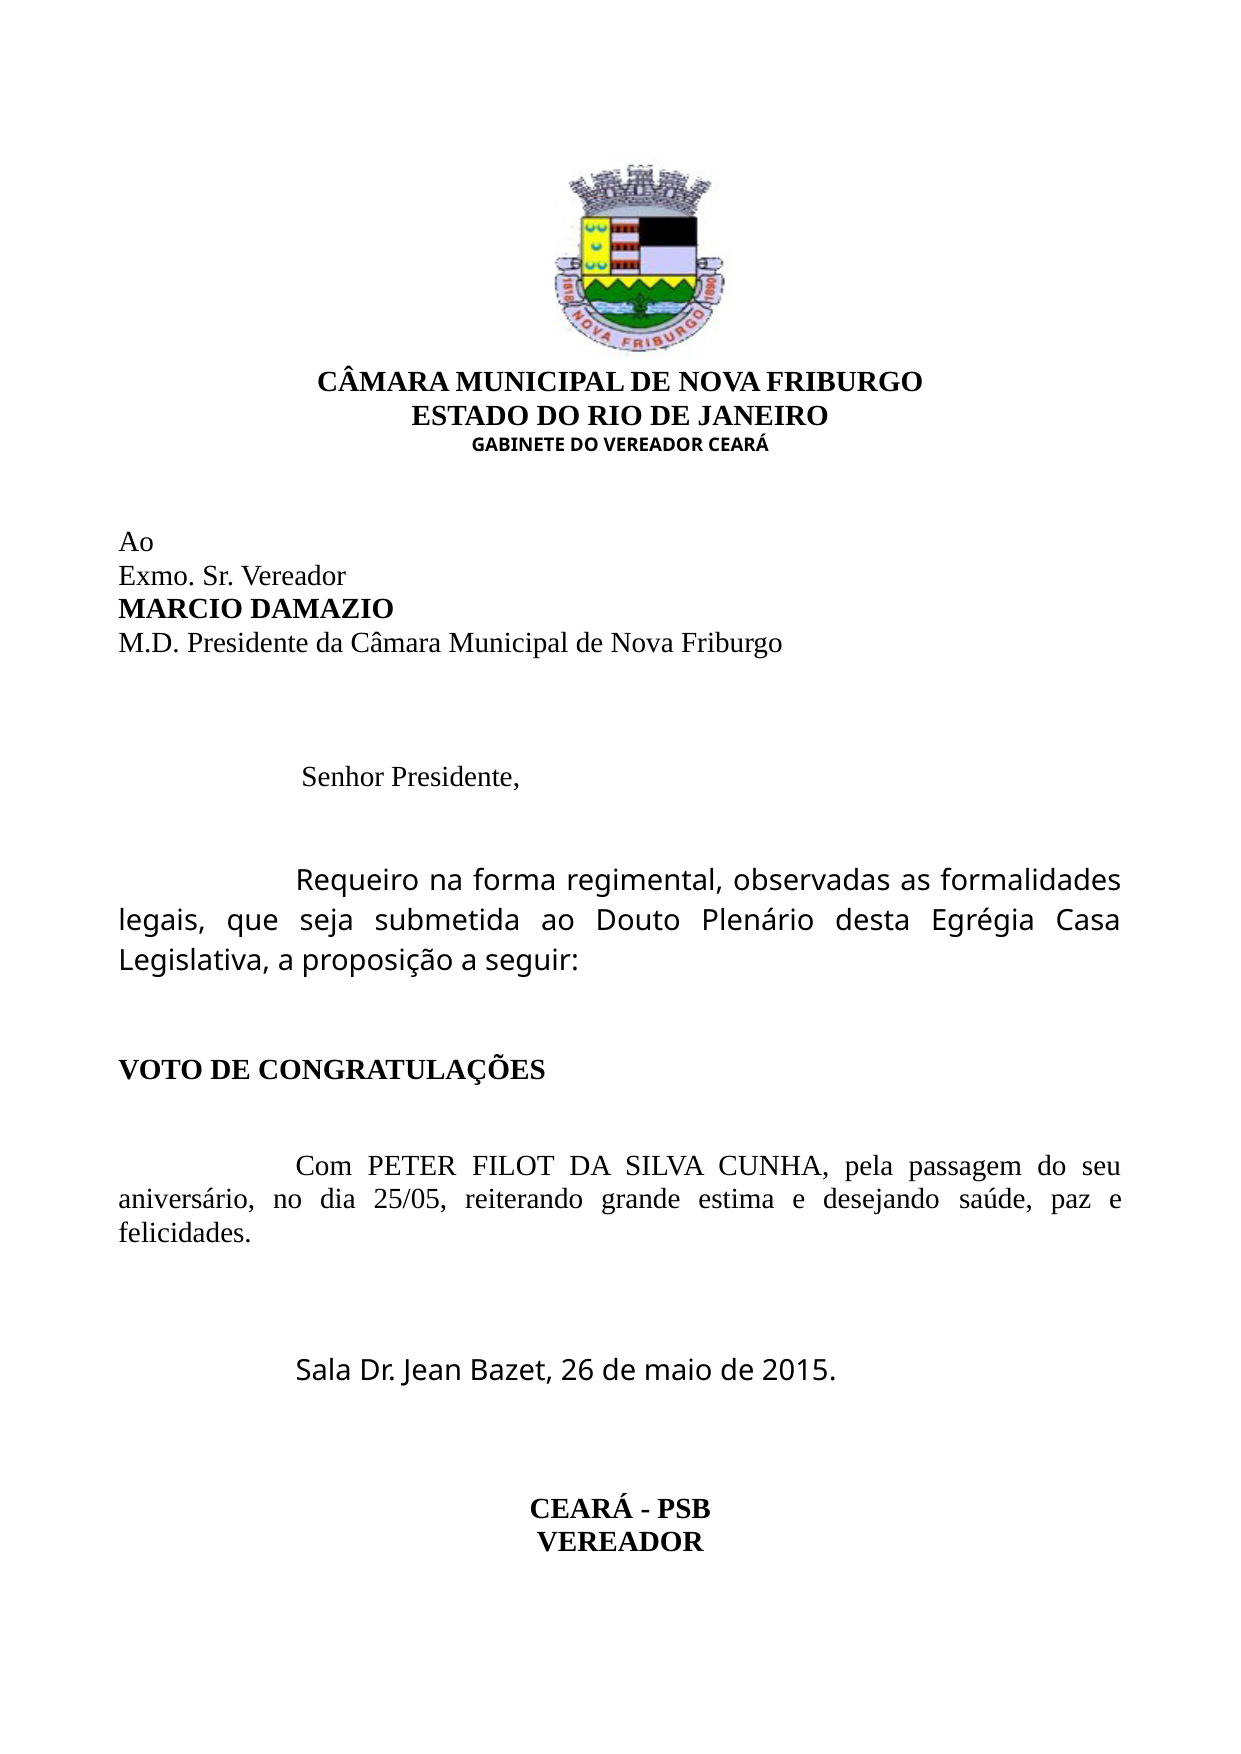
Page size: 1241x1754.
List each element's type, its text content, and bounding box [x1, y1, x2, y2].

text VEREADOR [118, 1524, 1122, 1558]
text Requeiro na forma regimental, observadas as formalidades legais, que seja submetida ao Douto Plenário desta Egrégia Casa Legislativa, a proposição a seguir: [118, 859, 1122, 978]
text ESTADO DO RIO DE JANEIRO [118, 398, 1122, 431]
text M.D. Presidente da Câmara Municipal de Nova Friburgo [118, 625, 1122, 658]
text Exmo. Sr. Vereador [118, 558, 1122, 591]
text Senhor Presidente, [118, 759, 1122, 792]
text Ao [118, 524, 1122, 558]
text VOTO DE CONGRATULAÇÕES [118, 1052, 1122, 1085]
text CÂMARA MUNICIPAL DE NOVA FRIBURGO [118, 118, 1122, 398]
text Sala Dr. Jean Bazet, 26 de maio de 2015. [118, 1349, 1122, 1388]
text MARCIO DAMAZIO [118, 591, 1122, 625]
text CEARÁ - PSB [118, 1491, 1122, 1524]
text Com PETER FILOT DA SILVA CUNHA, pela passagem do seu aniversário, no dia 25/05, reiterando grande estima e desejando saúde, paz e felicidades. [118, 1148, 1122, 1248]
text GABINETE DO VEREADOR CEARÁ [118, 431, 1122, 457]
